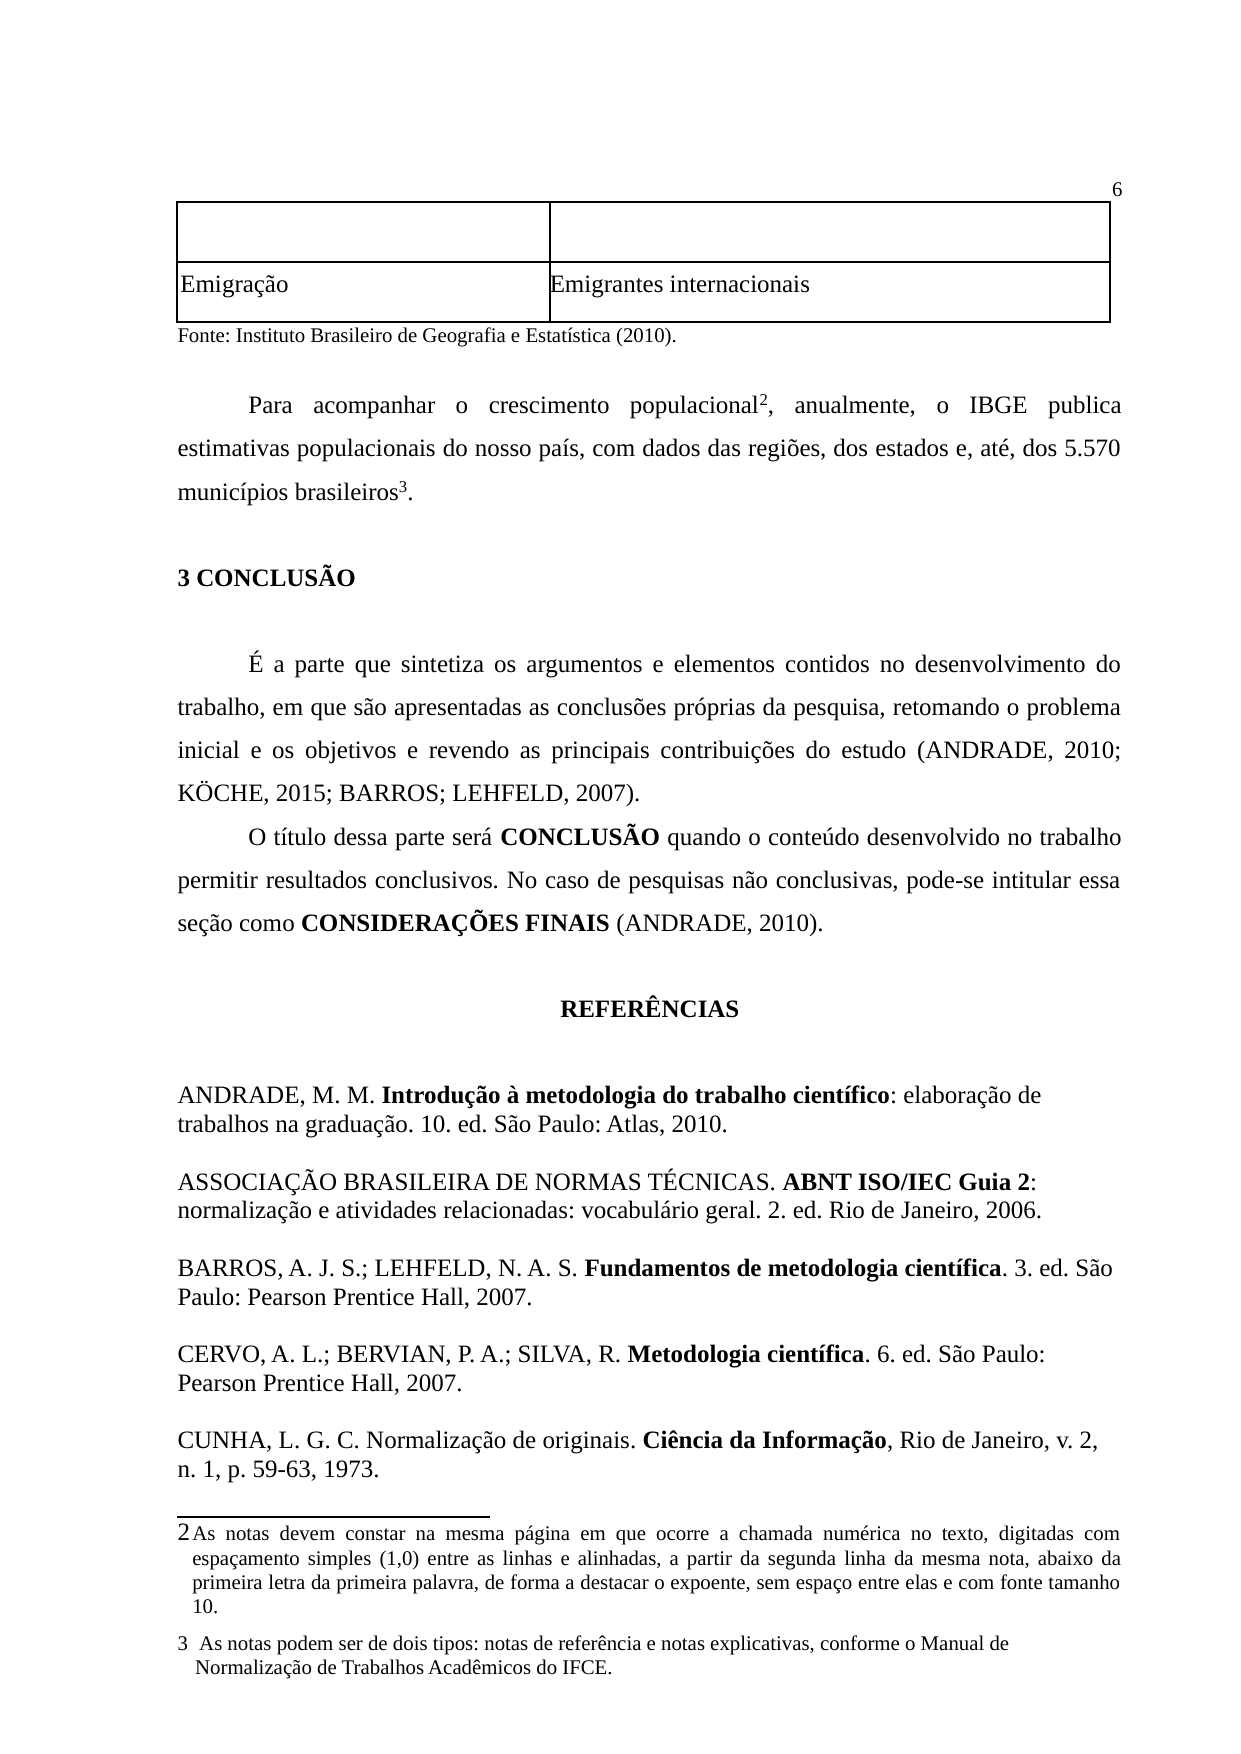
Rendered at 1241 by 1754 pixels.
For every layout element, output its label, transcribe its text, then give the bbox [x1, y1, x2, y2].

text Fonte: Instituto Brasileiro de Geografia e Estatística (2010). [177, 323, 1043, 347]
text As notas devem constar na mesma página em que ocorre a chamada numérica no texto, digitadas com espaçamento simples (1,0) entre as linhas e alinhadas, a partir da segunda linha da mesma nota, abaixo da primeira letra da primeira palavra, de forma a destacar o expoente, sem espaço entre elas e com fonte tamanho 10. [177, 1517, 1122, 1618]
table_cell Emigração [178, 263, 549, 321]
text BARROS, A. J. S.; LEHFELD, N. A. S. Fundamentos de metodologia científica. 3. ed. São Paulo: Pearson Prentice Hall, 2007. [177, 1253, 1122, 1310]
text ASSOCIAÇÃO BRASILEIRA DE NORMAS TÉCNICAS. ABNT ISO/IEC Guia 2: normalização e atividades relacionadas: vocabulário geral. 2. ed. Rio de Janeiro, 2006. [177, 1167, 1122, 1224]
text Para acompanhar o crescimento populacional, anualmente, o IBGE publica estimativas populacionais do nosso país, com dados das regiões, dos estados e, até, dos 5.570 municípios brasileiros. [177, 390, 1122, 505]
text ANDRADE, M. M. Introdução à metodologia do trabalho científico: elaboração de trabalhos na graduação. 10. ed. São Paulo: Atlas, 2010. [177, 1080, 1122, 1138]
text O título dessa parte será CONCLUSÃO quando o conteúdo desenvolvido no trabalho permitir resultados conclusivos. No caso de pesquisas não conclusivas, pode-se intitular essa seção como CONSIDERAÇÕES FINAIS (ANDRADE, 2010). [177, 822, 1122, 937]
text CERVO, A. L.; BERVIAN, P. A.; SILVA, R. Metodologia científica. 6. ed. São Paulo: Pearson Prentice Hall, 2007. [177, 1339, 1122, 1397]
text 3 CONCLUSÃO [177, 563, 1122, 592]
table_cell [178, 203, 549, 261]
text REFERÊNCIAS [177, 994, 1122, 1023]
text É a parte que sintetiza os argumentos e elementos contidos no desenvolvimento do trabalho, em que são apresentadas as conclusões próprias da pesquisa, retomando o problema inicial e os objetivos e revendo as principais contribuições do estudo (ANDRADE, 2010; KÖCHE, 2015; BARROS; LEHFELD, 2007). [177, 649, 1122, 807]
text As notas podem ser de dois tipos: notas de referência e notas explicativas, conforme o Manual de Normalização de Trabalhos Acadêmicos do IFCE. [177, 1631, 1122, 1679]
text CUNHA, L. G. C. Normalização de originais. Ciência da Informação, Rio de Janeiro, v. 2, n. 1, p. 59-63, 1973. [177, 1425, 1122, 1483]
table_cell [551, 203, 1109, 261]
table_cell Emigrantes internacionais [551, 263, 1109, 321]
